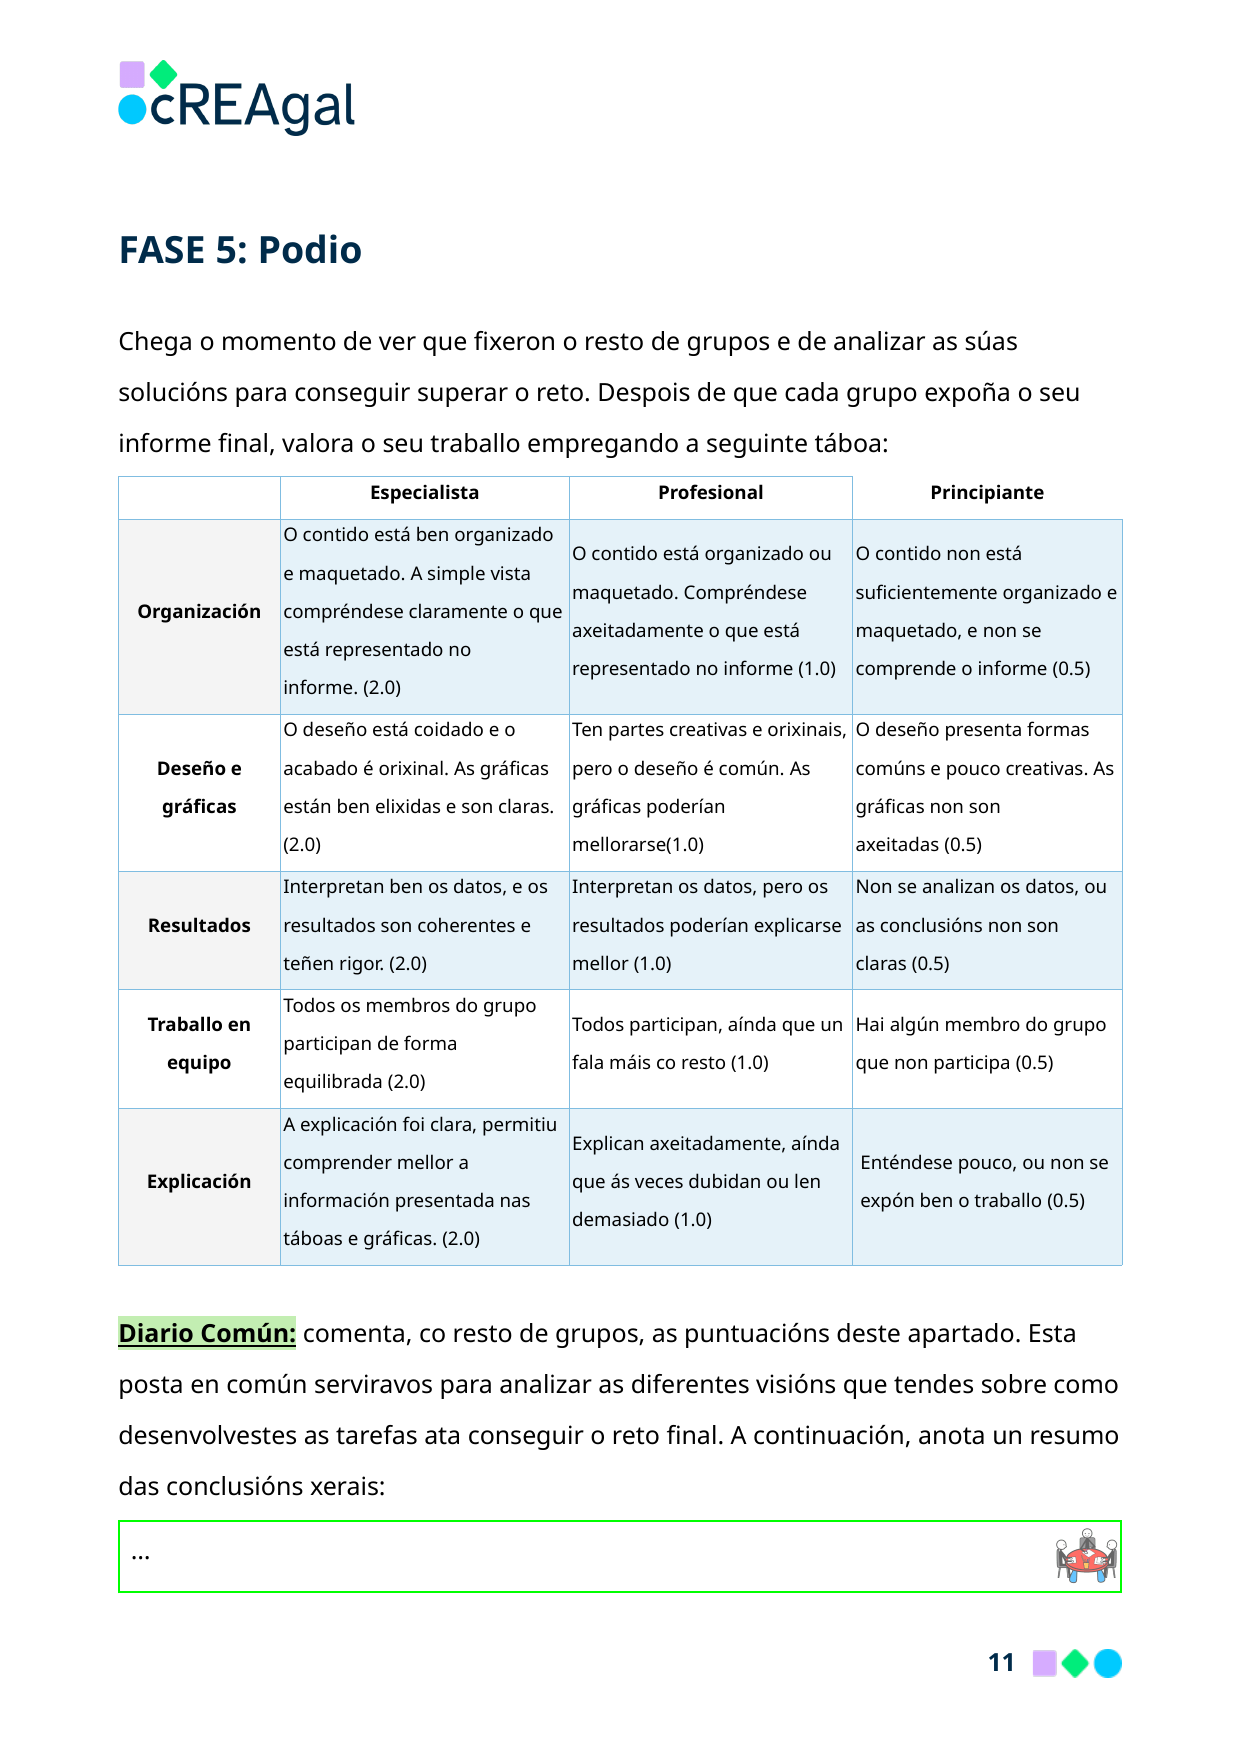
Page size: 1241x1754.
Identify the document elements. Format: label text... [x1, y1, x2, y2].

text Chega o momento de ver que fixeron o resto de grupos e de analizar as súas solucións para conseguir superar o reto. Despois de que cada grupo expoña o seu informe final, valora o seu traballo empregando a seguinte táboa: [118, 323, 1122, 459]
table_cell Todos participan, aínda que un fala máis co resto (1.0) [570, 990, 852, 1108]
table_cell O contido non está suficientemente organizado e maquetado, e non se comprende o informe (0.5) [853, 520, 1122, 714]
table_cell A explicación foi clara, permitiu comprender mellor a información presentada nas táboas e gráficas. (2.0) [281, 1109, 569, 1265]
table_cell Hai algún membro do grupo que non participa (0.5) [853, 990, 1122, 1108]
picture [118, 60, 355, 136]
picture [1111, 1666, 1122, 1678]
table_cell Organización [119, 520, 280, 714]
text Diario Común: comenta, co resto de grupos, as puntuacións deste apartado. Esta posta en común serviravos para analizar as diferentes visións que tendes sobre como desenvolvestes as tarefas ata conseguir o reto final. A continuación, anota un resumo das conclusións xerais: [118, 1316, 1122, 1503]
table_cell O deseño presenta formas comúns e pouco creativas. As gráficas non son axeitadas (0.5) [853, 715, 1122, 871]
subtitle FASE 5: Podio [118, 223, 1122, 274]
table_cell Traballo en equipo [119, 990, 280, 1108]
table_cell Interpretan ben os datos, e os resultados son coherentes e teñen rigor. (2.0) [281, 872, 569, 989]
table_cell Enténdese pouco, ou non se expón ben o traballo (0.5) [853, 1109, 1122, 1265]
picture [1112, 1649, 1122, 1660]
table_header … [120, 1522, 1120, 1591]
table_cell Non se analizan os datos, ou as conclusións non son claras (0.5) [853, 872, 1122, 989]
table_cell O contido está ben organizado e maquetado. A simple vista compréndese claramente o que está representado no informe. (2.0) [281, 520, 569, 714]
table_cell Explican axeitadamente, aínda que ás veces dubidan ou len demasiado (1.0) [570, 1109, 852, 1265]
table_header Profesional [570, 477, 852, 519]
table_header Principiante [853, 476, 1122, 519]
table_header [119, 477, 280, 519]
table_cell Deseño e gráficas [119, 715, 280, 871]
table_cell Todos os membros do grupo participan de forma equilibrada (2.0) [281, 990, 569, 1108]
picture [1032, 1649, 1105, 1678]
table_cell Resultados [119, 872, 280, 989]
table_cell O contido está organizado ou maquetado. Compréndese axeitadamente o que está representado no informe (1.0) [570, 520, 852, 714]
table_cell Explicación [119, 1109, 280, 1265]
table_cell Interpretan os datos, pero os resultados poderían explicarse mellor (1.0) [570, 872, 852, 989]
table_cell O deseño está coidado e o acabado é orixinal. As gráficas están ben elixidas e son claras. (2.0) [281, 715, 569, 871]
table_header Especialista [281, 477, 569, 519]
table_cell Ten partes creativas e orixinais, pero o deseño é común. As gráficas poderían mellorarse(1.0) [570, 715, 852, 871]
